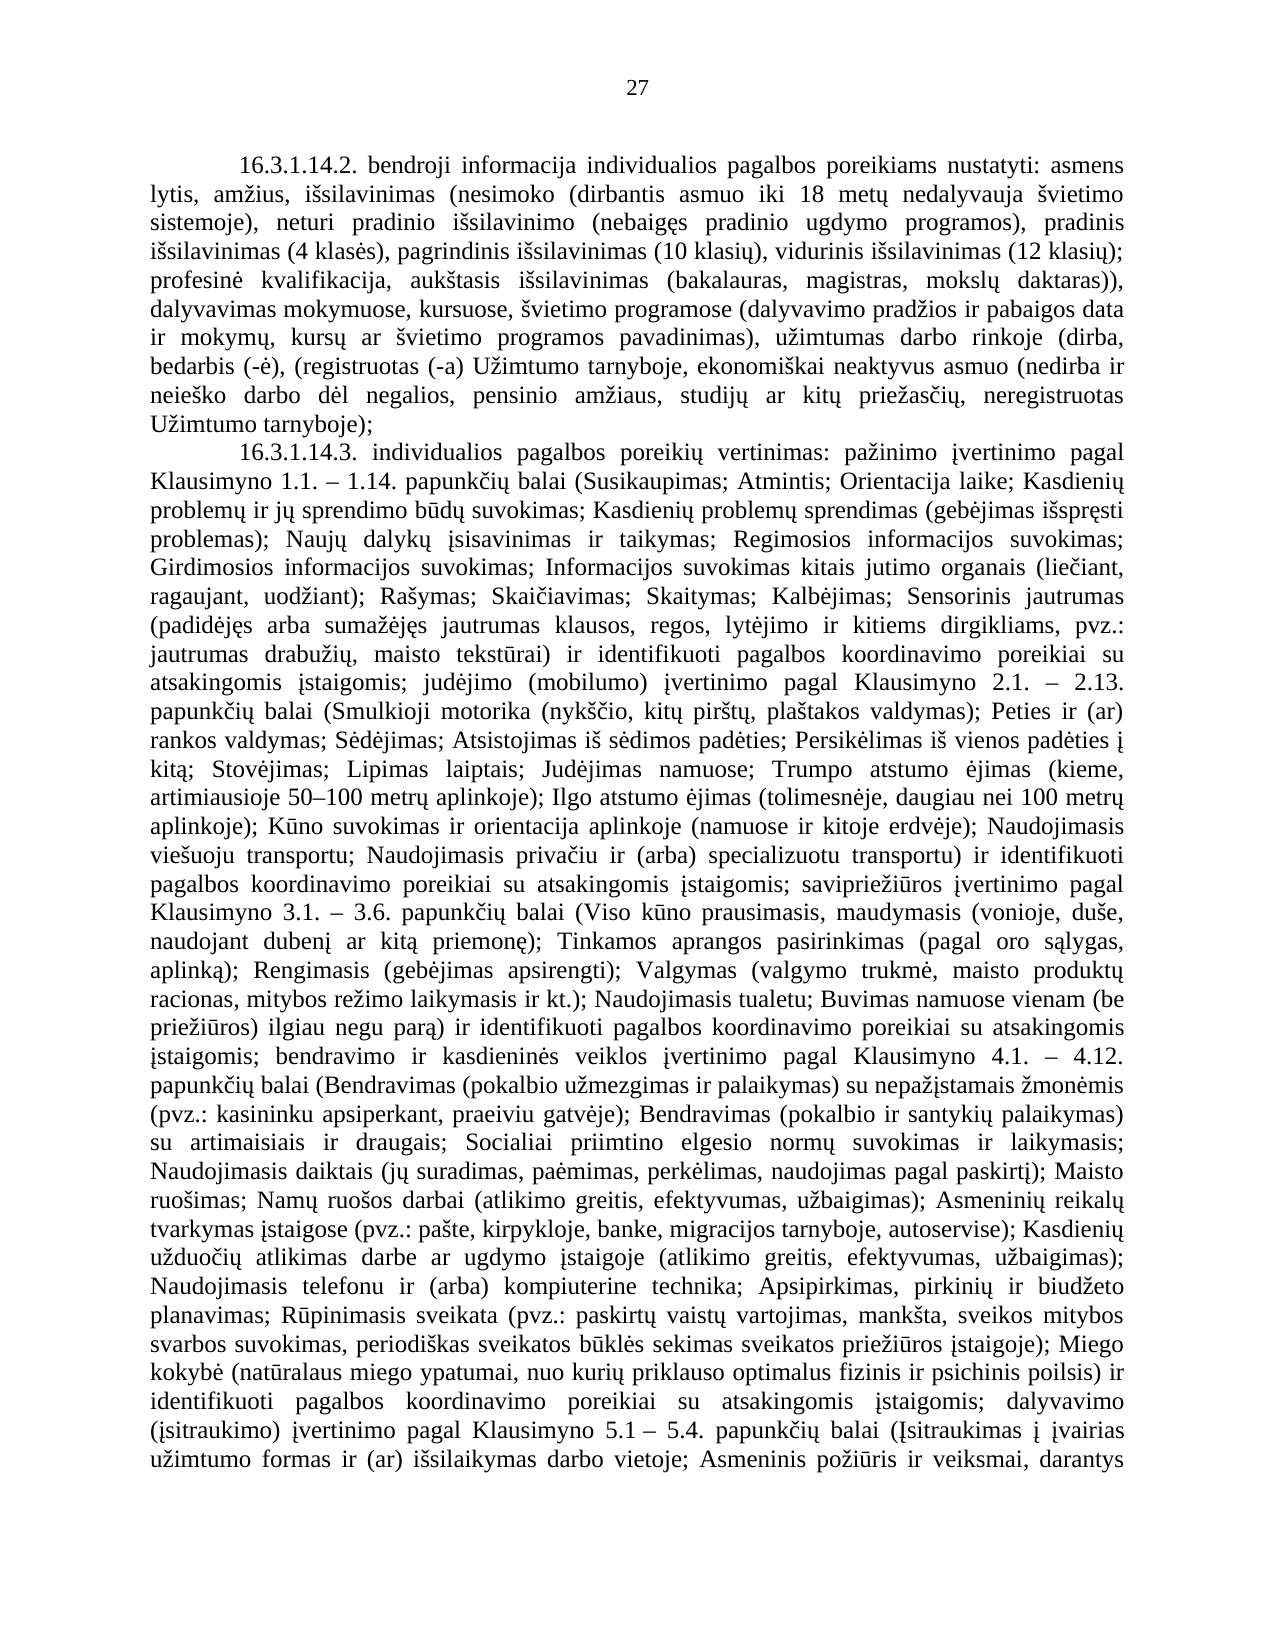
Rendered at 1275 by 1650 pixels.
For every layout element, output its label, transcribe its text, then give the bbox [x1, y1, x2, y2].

text 16.3.1.14.3. individualios pagalbos poreikių vertinimas: pažinimo įvertinimo pagal Klausimyno 1.1. – 1.14. papunkčių balai (Susikaupimas; Atmintis; Orientacija laike; Kasdienių problemų ir jų sprendimo būdų suvokimas; Kasdienių problemų sprendimas (gebėjimas išspręsti problemas); Naujų dalykų įsisavinimas ir taikymas; Regimosios informacijos suvokimas; Girdimosios informacijos suvokimas; Informacijos suvokimas kitais jutimo organais (liečiant, ragaujant, uodžiant); Rašymas; Skaičiavimas; Skaitymas; Kalbėjimas; Sensorinis jautrumas (padidėjęs arba sumažėjęs jautrumas klausos, regos, lytėjimo ir kitiems dirgikliams, pvz.: jautrumas drabužių, maisto tekstūrai) ir identifikuoti pagalbos koordinavimo poreikiai su atsakingomis įstaigomis; judėjimo (mobilumo) įvertinimo pagal Klausimyno 2.1. – 2.13. papunkčių balai (Smulkioji motorika (nykščio, kitų pirštų, plaštakos valdymas); Peties ir (ar) rankos valdymas; Sėdėjimas; Atsistojimas iš sėdimos padėties; Persikėlimas iš vienos padėties į kitą; Stovėjimas; Lipimas laiptais; Judėjimas namuose; Trumpo atstumo ėjimas (kieme, artimiausioje 50–100 metrų aplinkoje); Ilgo atstumo ėjimas (tolimesnėje, daugiau nei 100 metrų aplinkoje); Kūno suvokimas ir orientacija aplinkoje (namuose ir kitoje erdvėje); Naudojimasis viešuoju transportu; Naudojimasis privačiu ir (arba) specializuotu transportu) ir identifikuoti pagalbos koordinavimo poreikiai su atsakingomis įstaigomis; savipriežiūros įvertinimo pagal Klausimyno 3.1. – 3.6. papunkčių balai (Viso kūno prausimasis, maudymasis (vonioje, duše, naudojant dubenį ar kitą priemonę); Tinkamos aprangos pasirinkimas (pagal oro sąlygas, aplinką); Rengimasis (gebėjimas apsirengti); Valgymas (valgymo trukmė, maisto produktų racionas, mitybos režimo laikymasis ir kt.); Naudojimasis tualetu; Buvimas namuose vienam (be priežiūros) ilgiau negu parą) ir identifikuoti pagalbos koordinavimo poreikiai su atsakingomis įstaigomis; bendravimo ir kasdieninės veiklos įvertinimo pagal Klausimyno 4.1. – 4.12. papunkčių balai (Bendravimas (pokalbio užmezgimas ir palaikymas) su nepažįstamais žmonėmis (pvz.: kasininku apsiperkant, praeiviu gatvėje); Bendravimas (pokalbio ir santykių palaikymas) su artimaisiais ir draugais; Socialiai priimtino elgesio normų suvokimas ir laikymasis; Naudojimasis daiktais (jų suradimas, paėmimas, perkėlimas, naudojimas pagal paskirtį); Maisto ruošimas; Namų ruošos darbai (atlikimo greitis, efektyvumas, užbaigimas); Asmeninių reikalų tvarkymas įstaigose (pvz.: pašte, kirpykloje, banke, migracijos tarnyboje, autoservise); Kasdienių užduočių atlikimas darbe ar ugdymo įstaigoje (atlikimo greitis, efektyvumas, užbaigimas); Naudojimasis telefonu ir (arba) kompiuterine technika; Apsipirkimas, pirkinių ir biudžeto planavimas; Rūpinimasis sveikata (pvz.: paskirtų vaistų vartojimas, mankšta, sveikos mitybos svarbos suvokimas, periodiškas sveikatos būklės sekimas sveikatos priežiūros įstaigoje); Miego kokybė (natūralaus miego ypatumai, nuo kurių priklauso optimalus fizinis ir psichinis poilsis) ir identifikuoti pagalbos koordinavimo poreikiai su atsakingomis įstaigomis; dalyvavimo (įsitraukimo) įvertinimo pagal Klausimyno 5.1 – 5.4. papunkčių balai (Įsitraukimas į įvairias užimtumo formas ir (ar) išsilaikymas darbo vietoje; Asmeninis požiūris ir veiksmai, darantys [150, 437, 1125, 1472]
text 16.3.1.14.2. bendroji informacija individualios pagalbos poreikiams nustatyti: asmens lytis, amžius, išsilavinimas (nesimoko (dirbantis asmuo iki 18 metų nedalyvauja švietimo sistemoje), neturi pradinio išsilavinimo (nebaigęs pradinio ugdymo programos), pradinis išsilavinimas (4 klasės), pagrindinis išsilavinimas (10 klasių), vidurinis išsilavinimas (12 klasių); profesinė kvalifikacija, aukštasis išsilavinimas (bakalauras, magistras, mokslų daktaras)), dalyvavimas mokymuose, kursuose, švietimo programose (dalyvavimo pradžios ir pabaigos data ir mokymų, kursų ar švietimo programos pavadinimas), užimtumas darbo rinkoje (dirba, bedarbis (-ė), (registruotas (-a) Užimtumo tarnyboje, ekonomiškai neaktyvus asmuo (nedirba ir neieško darbo dėl negalios, pensinio amžiaus, studijų ar kitų priežasčių, neregistruotas Užimtumo tarnyboje); [150, 150, 1125, 437]
